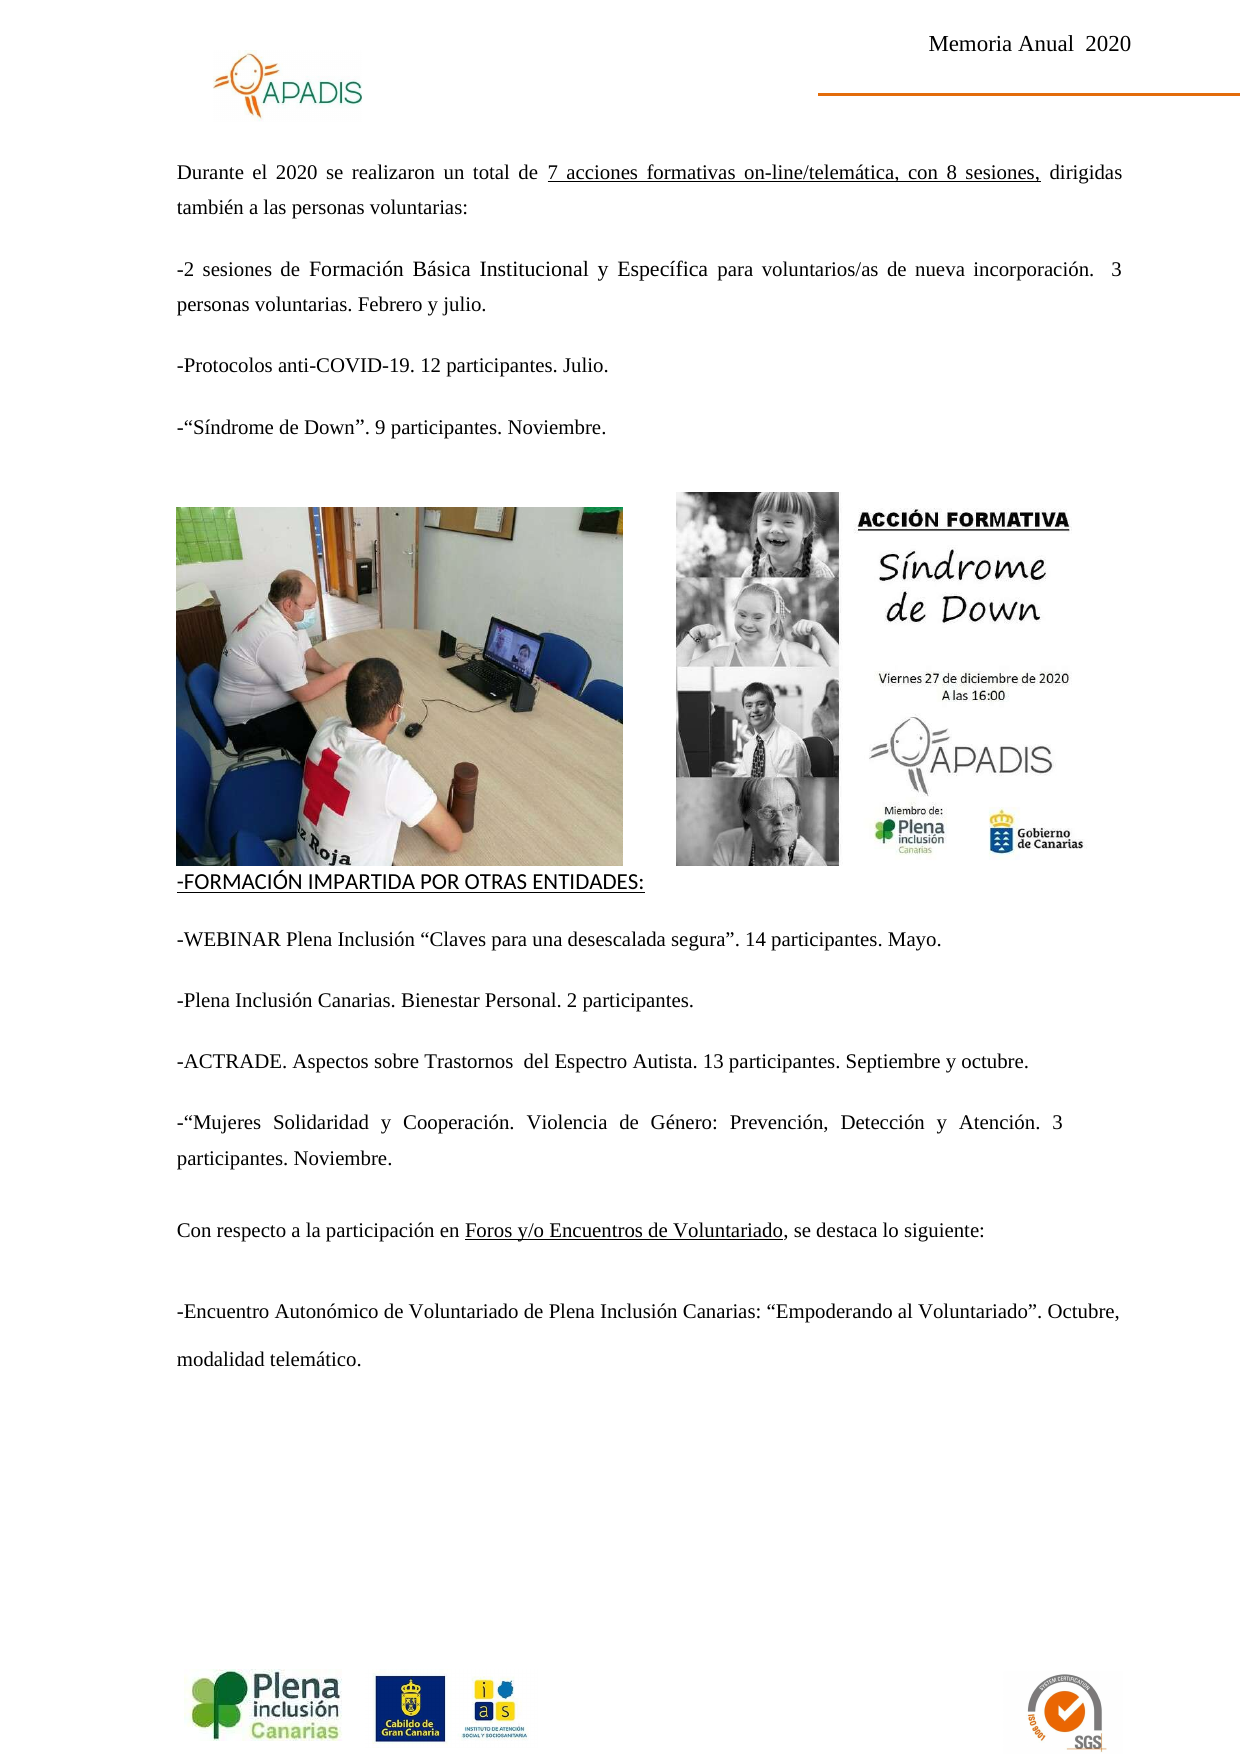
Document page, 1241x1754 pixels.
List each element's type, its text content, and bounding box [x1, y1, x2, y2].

picture [365, 1669, 538, 1748]
text Con respecto a la participación en Foros y/o Encuentros de Voluntariado, se destaca lo siguiente: [177, 1218, 1122, 1242]
picture [184, 1669, 346, 1741]
picture [212, 50, 363, 122]
text -2 sesiones de Formación Básica Institucional y Específica para voluntarios/as de nueva incorporación. 3 personas voluntarias. Febrero y julio. [177, 256, 1122, 316]
picture [176, 507, 623, 866]
text -WEBINAR Plena Inclusión “Claves para una desescalada segura”. 14 participantes. Mayo. [177, 927, 1064, 951]
text -Encuentro Autonómico de Voluntariado de Plena Inclusión Canarias: “Empoderando al Voluntariado”. Octubre, modalidad telemático. [177, 1298, 1124, 1371]
text -Plena Inclusión Canarias. Bienestar Personal. 2 participantes. [177, 988, 1064, 1012]
picture [676, 492, 1099, 866]
text -“Síndrome de Down”. 9 participantes. Noviembre. [177, 414, 1064, 439]
text -Protocolos anti-COVID-19. 12 participantes. Julio. [177, 353, 1064, 377]
picture [1003, 1671, 1124, 1754]
text Durante el 2020 se realizaron un total de 7 acciones formativas on-line/telemática, con 8 sesiones, dirigidas también a las personas voluntarias: [177, 160, 1122, 219]
text -FORMACIÓN IMPARTIDA POR OTRAS ENTIDADES: [177, 493, 1064, 896]
text -“Mujeres Solidaridad y Cooperación. Violencia de Género: Prevención, Detección y Atención. 3 participantes. Noviembre. [177, 1110, 1064, 1169]
text -ACTRADE. Aspectos sobre Trastornos del Espectro Autista. 13 participantes. Septiembre y octubre. [177, 1049, 1064, 1073]
